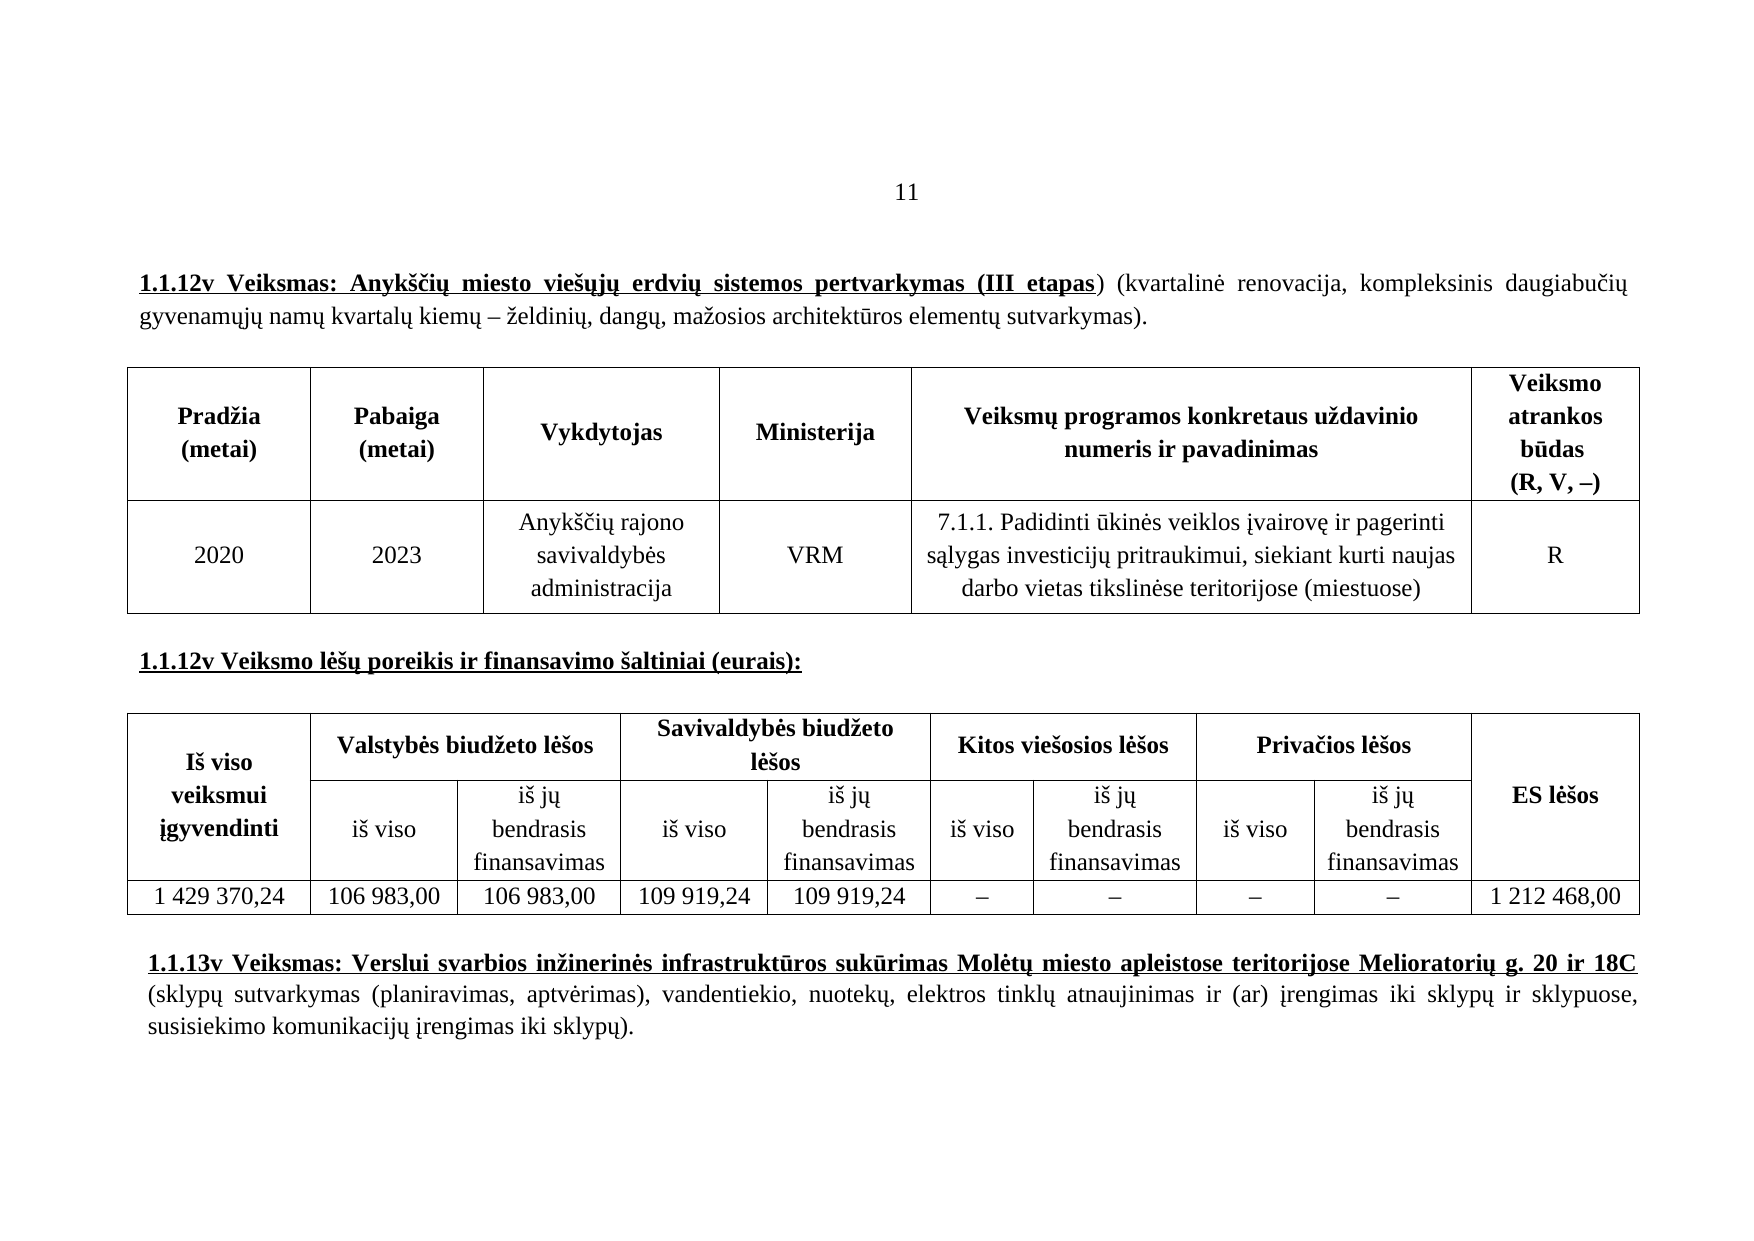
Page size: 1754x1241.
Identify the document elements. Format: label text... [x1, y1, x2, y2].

table_cell 1.1.12v Veiksmo lėšų poreikis ir finansavimo šaltiniai (eurais): [128, 614, 1639, 712]
table_cell Veiksmo atrankos būdas (R, V, –) [1472, 368, 1639, 500]
table_cell – [1197, 881, 1314, 914]
table_cell 2020 [128, 501, 310, 612]
table_cell 7.1.1. Padidinti ūkinės veiklos įvairovę ir pagerinti sąlygas investicijų pritraukimui, siekiant kurti naujas darbo vietas tikslinėse teritorijose (miestuose) [912, 501, 1471, 612]
table_cell iš viso [931, 781, 1033, 880]
table_cell iš viso [311, 781, 457, 880]
table_cell Ministerija [720, 368, 911, 500]
table_cell – [931, 881, 1033, 914]
table_cell – [1315, 881, 1471, 914]
table_cell Iš viso veiksmui įgyvendinti [128, 714, 310, 880]
table_cell Privačios lėšos [1197, 714, 1471, 779]
table_cell 2023 [311, 501, 483, 612]
table_cell R [1472, 501, 1639, 612]
table_cell 109 919,24 [768, 881, 930, 914]
table_header [1639, 268, 1650, 367]
table_header 1.1.12v Veiksmas: Anykščių miesto viešųjų erdvių sistemos pertvarkymas (III etapas) (kvartalinė renovacija, kompleksinis daugiabučių gyvenamųjų namų kvartalų kiemų – želdinių, dangų, mažosios architektūros elementų sutvarkymas). [128, 268, 1639, 367]
table_cell iš jų bendrasis finansavimas [1034, 781, 1196, 880]
table_cell Valstybės biudžeto lėšos [311, 714, 620, 779]
table_cell 1 429 370,24 [128, 881, 310, 914]
table_cell Anykščių rajono savivaldybės administracija [484, 501, 719, 612]
table_cell iš jų bendrasis finansavimas [768, 781, 930, 880]
table_cell 106 983,00 [458, 881, 620, 914]
table_cell Savivaldybės biudžeto lėšos [621, 714, 930, 779]
table_cell Kitos viešosios lėšos [931, 714, 1196, 779]
table_cell 106 983,00 [311, 881, 457, 914]
table_cell Pradžia (metai) [128, 368, 310, 500]
table_cell [1640, 500, 1650, 612]
table_cell ES lėšos [1472, 714, 1639, 880]
table_cell iš jų bendrasis finansavimas [458, 781, 620, 880]
table_cell iš viso [621, 781, 767, 880]
table_cell [1640, 367, 1650, 500]
table_cell [1640, 880, 1650, 914]
table_cell 109 919,24 [621, 881, 767, 914]
table_cell iš jų bendrasis finansavimas [1315, 781, 1471, 880]
table_cell Veiksmų programos konkretaus uždavinio numeris ir pavadinimas [912, 368, 1471, 500]
table_cell – [1034, 881, 1196, 914]
text 1.1.13v Veiksmas: Verslui svarbios inžinerinės infrastruktūros sukūrimas Molėtų miesto apleistose teritorijose Melioratorių g. 20 ir 18C (sklypų sutvarkymas (planiravimas, aptvėrimas), vandentiekio, nuotekų, elektros tinklų atnaujinimas ir (ar) įrengimas iki sklypų ir sklypuose, susisiekimo komunikacijų įrengimas iki sklypų). [148, 948, 1639, 1040]
table_cell [1640, 713, 1650, 779]
table_cell 1 212 468,00 [1472, 881, 1639, 914]
table_cell VRM [720, 501, 911, 612]
table_cell iš viso [1197, 781, 1314, 880]
table_cell [1640, 780, 1650, 880]
table_cell Pabaiga (metai) [311, 368, 483, 500]
table_cell Vykdytojas [484, 368, 719, 500]
table_cell [1639, 613, 1650, 712]
